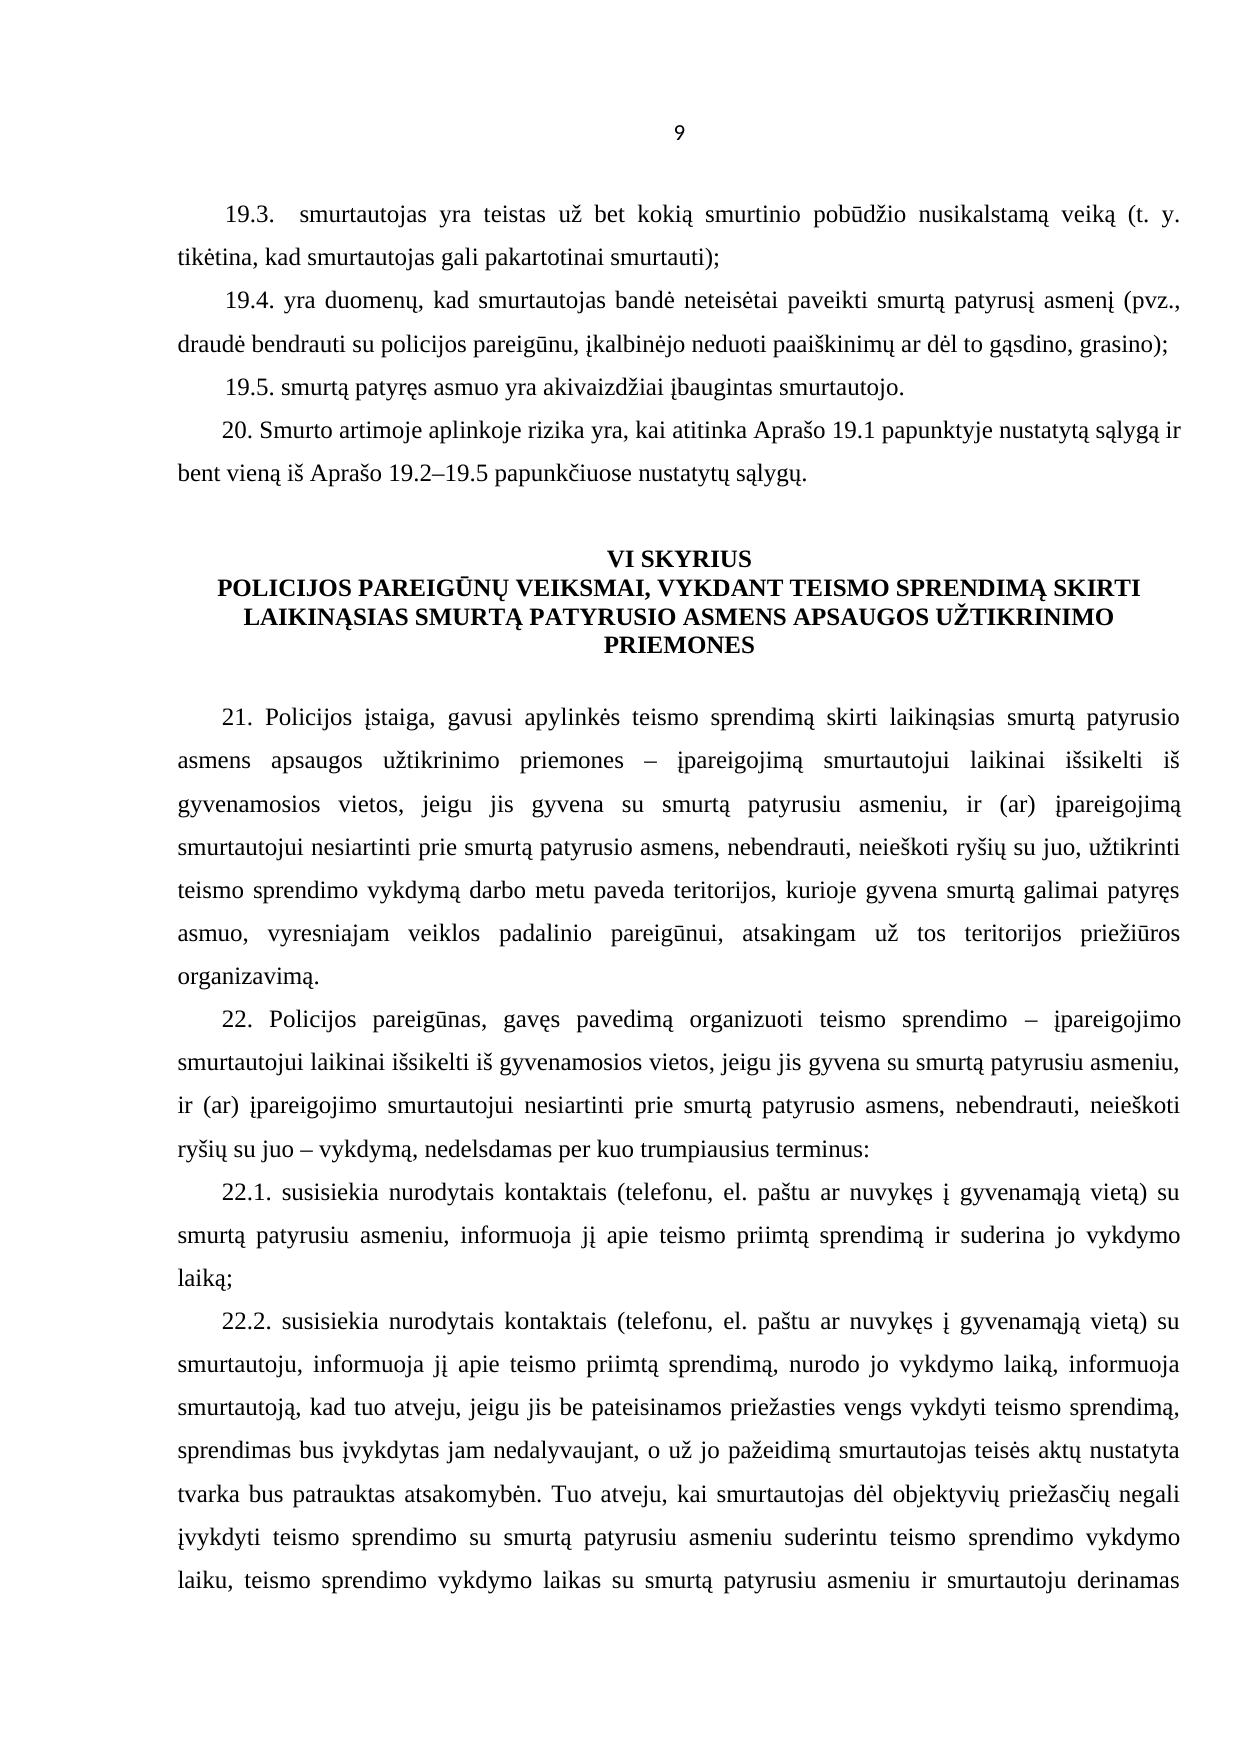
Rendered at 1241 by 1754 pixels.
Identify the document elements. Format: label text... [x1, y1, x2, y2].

text PRIEMONES [177, 631, 1181, 659]
text 22. Policijos pareigūnas, gavęs pavedimą organizuoti teismo sprendimo – įpareigojimo smurtautojui laikinai išsikelti iš gyvenamosios vietos, jeigu jis gyvena su smurtą patyrusiu asmeniu, ir (ar) įpareigojimo smurtautojui nesiartinti prie smurtą patyrusio asmens, nebendrauti, neieškoti ryšių su juo – vykdymą, nedelsdamas per kuo trumpiausius terminus: [177, 1004, 1181, 1162]
text POLICIJOS PAREIGŪNŲ VEIKSMAI, VYKDANT TEISMO SPRENDIMĄ SKIRTI [177, 573, 1181, 602]
text 21. Policijos įstaiga, gavusi apylinkės teismo sprendimą skirti laikinąsias smurtą patyrusio asmens apsaugos užtikrinimo priemones – įpareigojimą smurtautojui laikinai išsikelti iš gyvenamosios vietos, jeigu jis gyvena su smurtą patyrusiu asmeniu, ir (ar) įpareigojimą smurtautojui nesiartinti prie smurtą patyrusio asmens, nebendrauti, neieškoti ryšių su juo, užtikrinti teismo sprendimo vykdymą darbo metu paveda teritorijos, kurioje gyvena smurtą galimai patyręs asmuo, vyresniajam veiklos padalinio pareigūnui, atsakingam už tos teritorijos priežiūros organizavimą. [177, 702, 1181, 990]
text 22.2. susisiekia nurodytais kontaktais (telefonu, el. paštu ar nuvykęs į gyvenamąją vietą) su smurtautoju, informuoja jį apie teismo priimtą sprendimą, nurodo jo vykdymo laiką, informuoja smurtautoją, kad tuo atveju, jeigu jis be pateisinamos priežasties vengs vykdyti teismo sprendimą, sprendimas bus įvykdytas jam nedalyvaujant, o už jo pažeidimą smurtautojas teisės aktų nustatyta tvarka bus patrauktas atsakomybėn. Tuo atveju, kai smurtautojas dėl objektyvių priežasčių negali įvykdyti teismo sprendimo su smurtą patyrusiu asmeniu suderintu teismo sprendimo vykdymo laiku, teismo sprendimo vykdymo laikas su smurtą patyrusiu asmeniu ir smurtautoju derinamas [177, 1306, 1181, 1594]
text 22.1. susisiekia nurodytais kontaktais (telefonu, el. paštu ar nuvykęs į gyvenamąją vietą) su smurtą patyrusiu asmeniu, informuoja jį apie teismo priimtą sprendimą ir suderina jo vykdymo laiką; [177, 1177, 1181, 1292]
text LAIKINĄSIAS SMURTĄ PATYRUSIO ASMENS APSAUGOS UŽTIKRINIMO [177, 602, 1181, 631]
text 19.3. smurtautojas yra teistas už bet kokią smurtinio pobūdžio nusikalstamą veiką (t. y. tikėtina, kad smurtautojas gali pakartotinai smurtauti); [177, 199, 1181, 271]
text 19.4. yra duomenų, kad smurtautojas bandė neteisėtai paveikti smurtą patyrusį asmenį (pvz., draudė bendrauti su policijos pareigūnu, įkalbinėjo neduoti paaiškinimų ar dėl to gąsdino, grasino); [177, 286, 1181, 357]
text VI SKYRIUS [177, 544, 1181, 573]
text 19.5. smurtą patyręs asmuo yra akivaizdžiai įbaugintas smurtautojo. [177, 372, 1181, 401]
text 20. Smurto artimoje aplinkoje rizika yra, kai atitinka Aprašo 19.1 papunktyje nustatytą sąlygą ir bent vieną iš Aprašo 19.2–19.5 papunkčiuose nustatytų sąlygų. [177, 415, 1181, 487]
